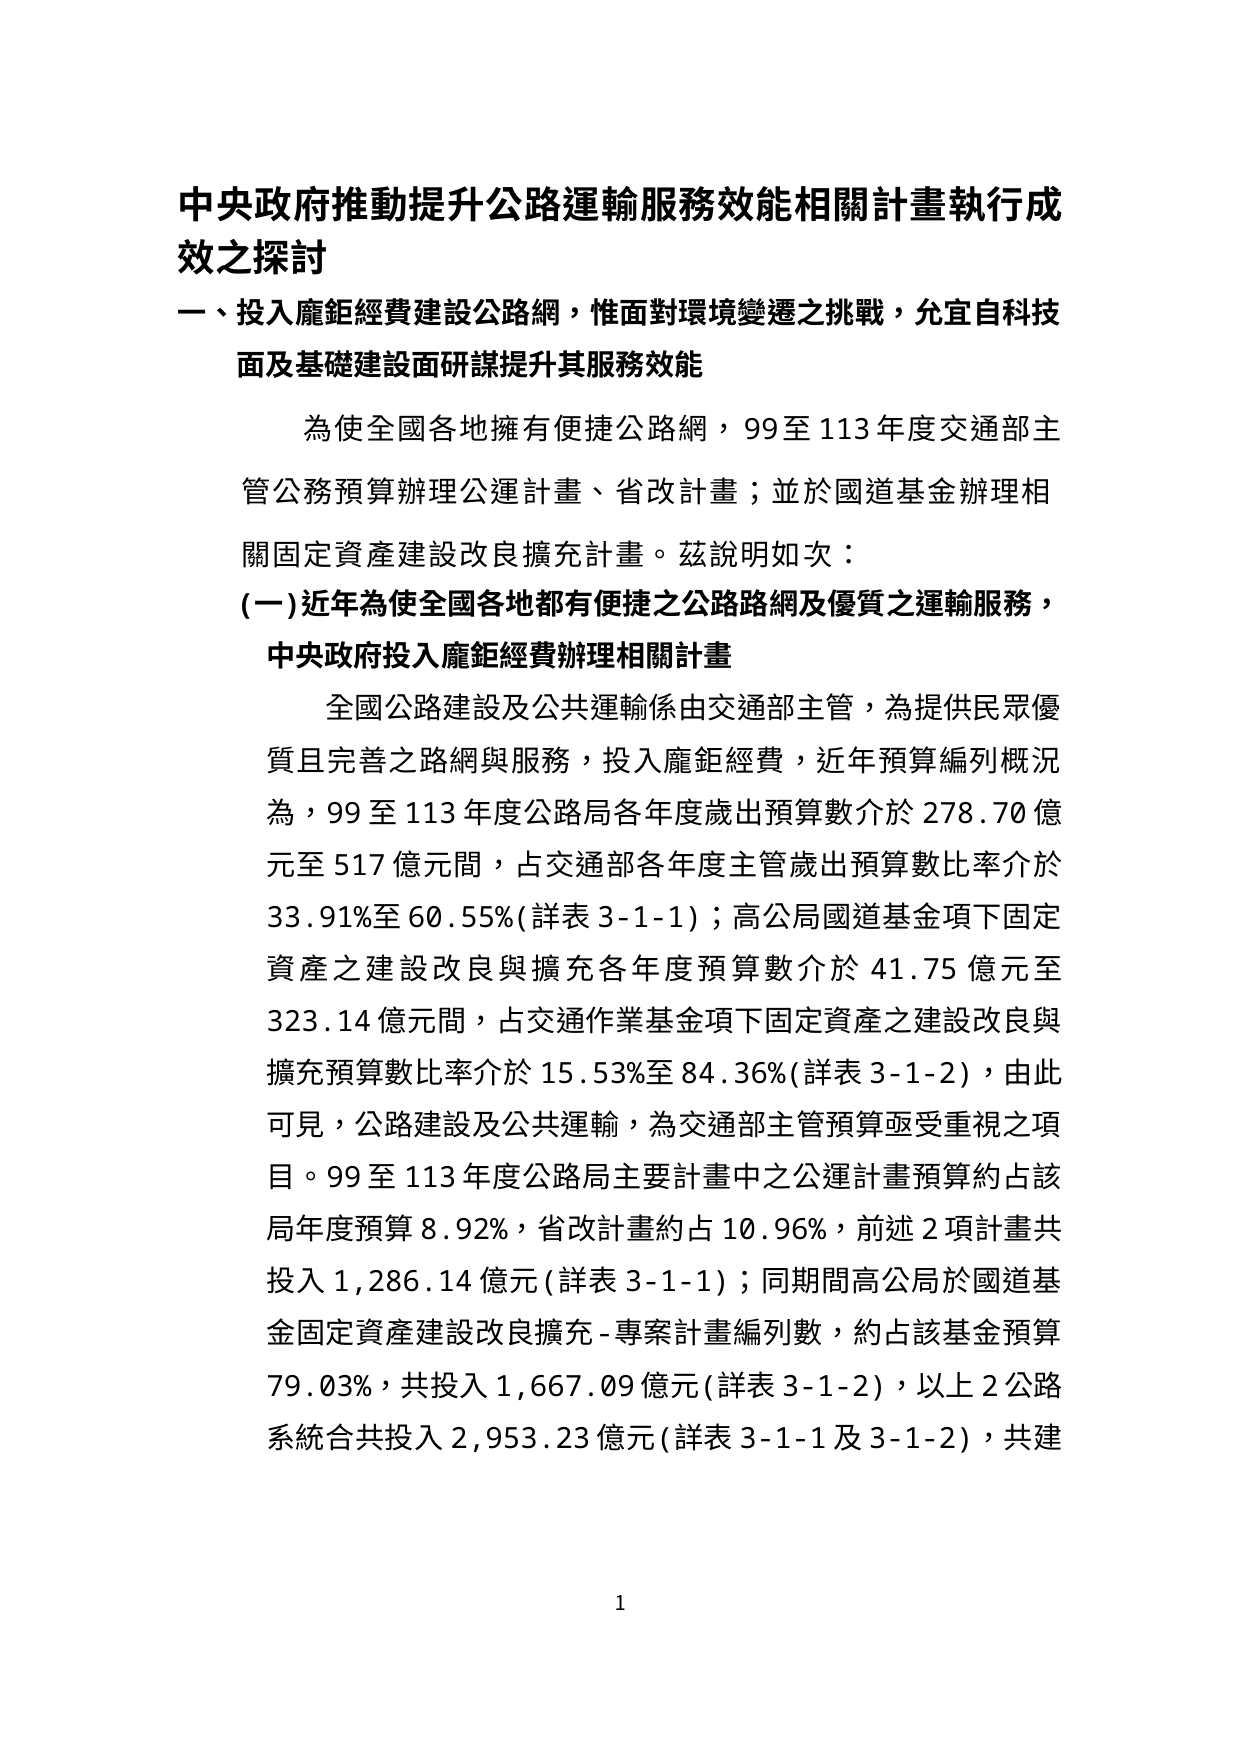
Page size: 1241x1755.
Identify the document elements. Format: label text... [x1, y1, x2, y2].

text 為使全國各地擁有便捷公路網，99至113年度交通部主管公務預算辦理公運計畫、省改計畫；並於國道基金辦理相關固定資產建設改良擴充計畫。茲說明如次： [236, 386, 1063, 573]
subtitle (一)近年為使全國各地都有便捷之公路路網及優質之運輸服務，中央政府投入龐鉅經費辦理相關計畫 [236, 573, 1063, 677]
text 中央政府推動提升公路運輸服務效能相關計畫執行成效之探討 [177, 177, 1063, 281]
subtitle 一、投入龐鉅經費建設公路網，惟面對環境變遷之挑戰，允宜自科技面及基礎建設面研謀提升其服務效能 [177, 281, 1063, 386]
text 全國公路建設及公共運輸係由交通部主管，為提供民眾優質且完善之路網與服務，投入龐鉅經費，近年預算編列概況為，99至113年度公路局各年度歲出預算數介於278.70億元至517億元間，占交通部各年度主管歲出預算數比率介於33.91%至60.55%(詳表3-1-1)；高公局國道基金項下固定資產之建設改良與擴充各年度預算數介於41.75億元至323.14億元間，占交通作業基金項下固定資產之建設改良與擴充預算數比率介於15.53%至84.36%(詳表3-1-2)，由此可見，公路建設及公共運輸，為交通部主管預算亟受重視之項目。99至113年度公路局主要計畫中之公運計畫預算約占該局年度預算8.92%，省改計畫約占10.96%，前述2項計畫共投入1,286.14億元(詳表3-1-1)；同期間高公局於國道基金固定資產建設改良擴充-專案計畫編列數，約占該基金預算79.03%，共投入1,667.09億元(詳表3-1-2)，以上2公路系統合共投入2,953.23億元(詳表3-1-1及3-1-2)，共建置及管理126條省道、13條國道(詳附錄表3及4)及完成多項公路運輸措施。 [266, 677, 1063, 1458]
